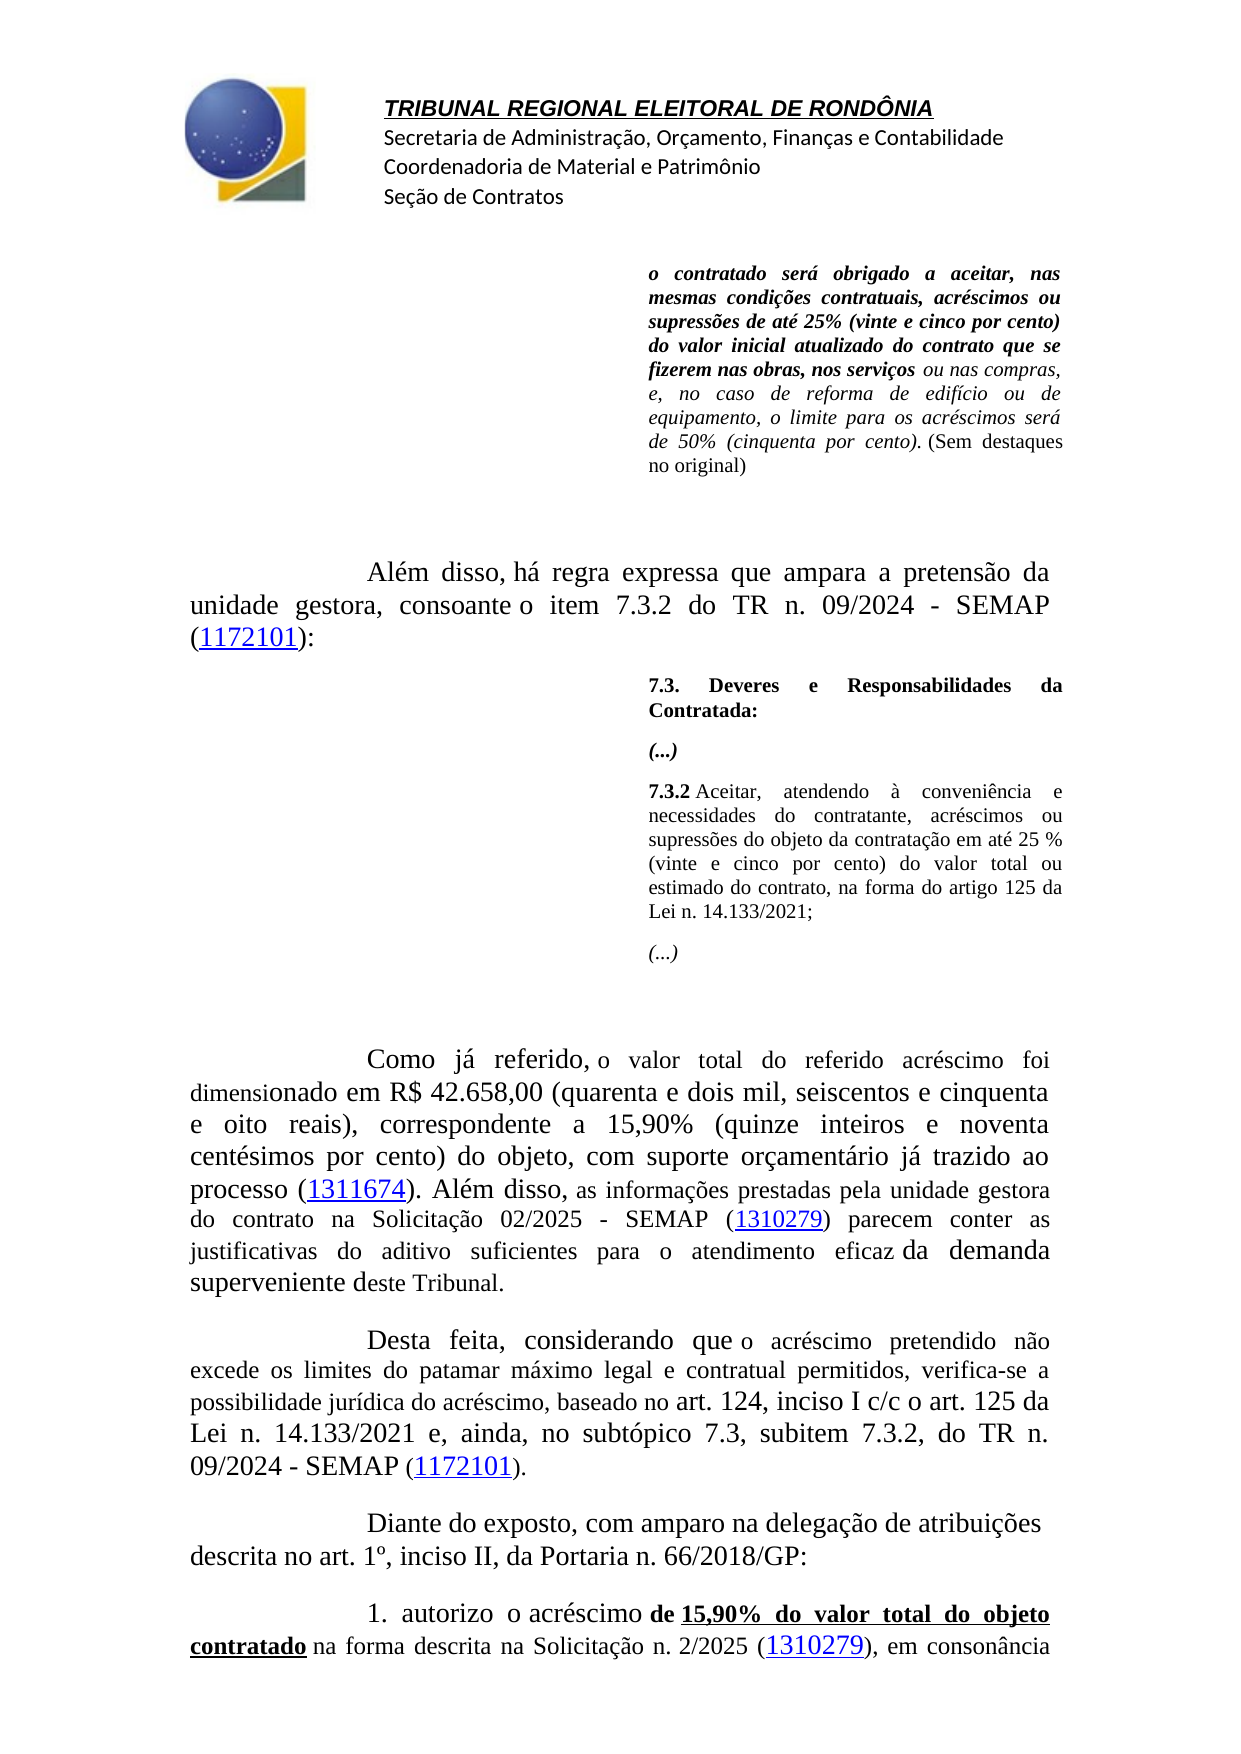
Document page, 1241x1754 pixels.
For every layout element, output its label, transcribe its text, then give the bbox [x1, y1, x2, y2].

text o contratado será obrigado a aceitar, nas mesmas condições contratuais, acréscimos ou supressões de até 25% (vinte e cinco por cento) do valor inicial atualizado do contrato que se fizerem nas obras, nos serviços ou nas compras, e, no caso de reforma de edifício ou de equipamento, o limite para os acréscimos será de 50% (cinquenta por cento). (Sem destaques no original) [648, 261, 1063, 477]
text Desta feita, considerando que o acréscimo pretendido não excede os limites do patamar máximo legal e contratual permitidos, verifica-se a possibilidade jurídica do acréscimo, baseado no art. 124, inciso I c/c o art. 125 da Lei n. 14.133/2021 e, ainda, no subtópico 7.3, subitem 7.3.2, do TR n. 09/2024 - SEMAP (1172101). [190, 1323, 1051, 1481]
text (...) [648, 738, 1063, 762]
text Diante do exposto, com amparo na delegação de atribuições descrita no art. 1º, inciso II, da Portaria n. 66/2018/GP: [190, 1506, 1051, 1571]
text 1. autorizo o acréscimo de 15,90% do valor total do objeto contratado na forma descrita na Solicitação n. 2/2025 (​​​​​​​1310279), em consonância [190, 1596, 1051, 1661]
text 7.3. Deveres e Responsabilidades da Contratada: [648, 673, 1063, 722]
text 7.3.2 Aceitar, atendendo à conveniência e necessidades do contratante, acréscimos ou supressões do objeto da contratação em até 25 % (vinte e cinco por cento) do valor total ou estimado do contrato, na forma do artigo 125 da Lei n. 14.133/2021; [648, 779, 1063, 923]
text Além disso, há regra expressa que ampara a pretensão da unidade gestora, consoante o item 7.3.2 do TR n. 09/2024 - SEMAP (1172101): [190, 555, 1051, 653]
text (...) [648, 940, 1063, 964]
text Como já referido, o valor total do referido acréscimo foi dimensionado em R$ 42.658,00 (quarenta e dois mil, seiscentos e cinquenta e oito reais), correspondente a 15,90% (quinze inteiros e noventa centésimos por cento) do objeto, com suporte orçamentário já trazido ao processo (1311674). Além disso, as informações prestadas pela unidade gestora do contrato na Solicitação 02/2025 - SEMAP (1310279) parecem conter as justificativas do aditivo suficientes para o atendimento eficaz da demanda superveniente deste Tribunal. [190, 1042, 1051, 1298]
